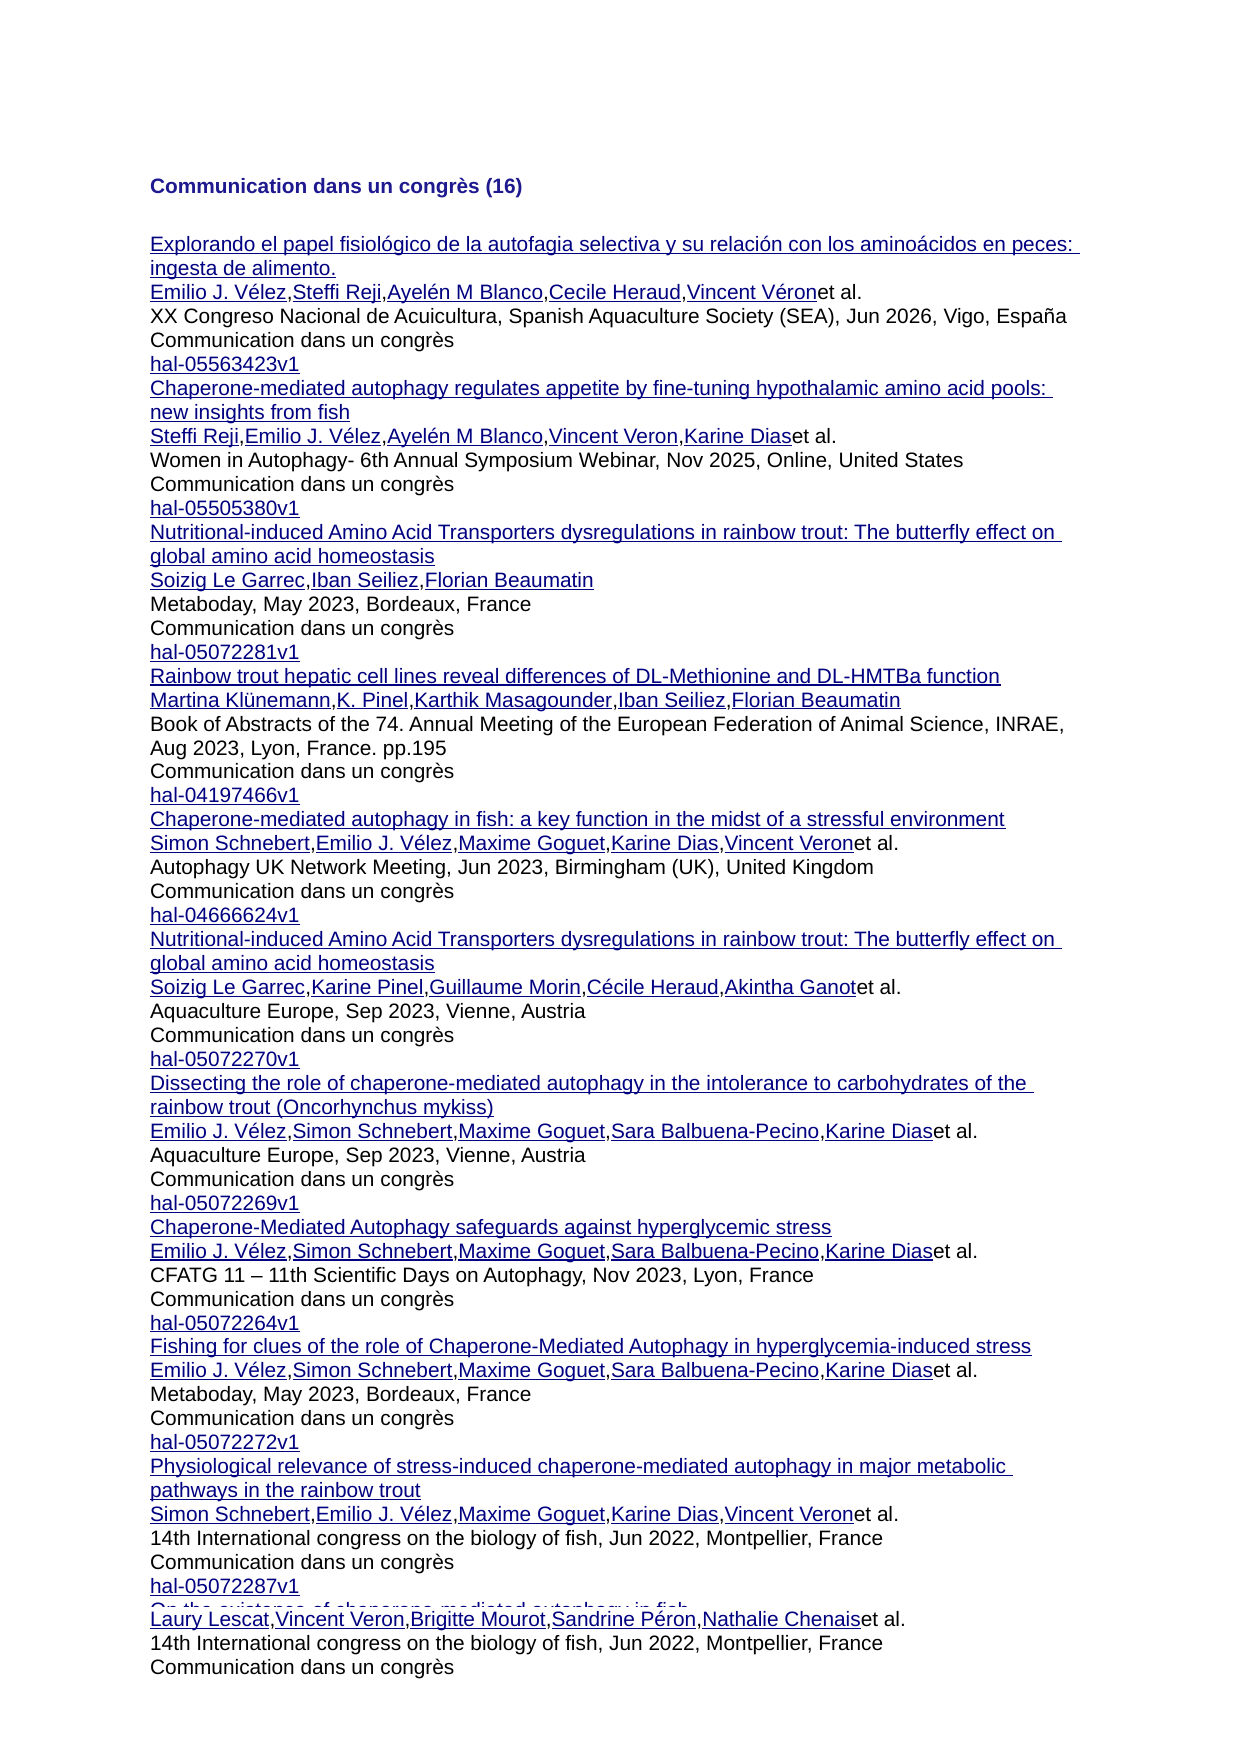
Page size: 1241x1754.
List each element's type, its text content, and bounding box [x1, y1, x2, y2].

table_cell Chaperone-mediated autophagy regulates appetite by fine-tuning hypothalamic amino acid pools: new insights from fish Steffi Reji,Emilio J. Vélez,Ayelén M Blanco,Vincent Veron,Karine Diaset al. Women in Autophagy- 6th Annual Symposium Webinar, Nov 2025, Online, United States Communication dans un congrès hal-05505380v1 [150, 376, 1090, 520]
table_cell Nutritional-induced Amino Acid Transporters dysregulations in rainbow trout: The butterfly effect on global amino acid homeostasis Soizig Le Garrec,Karine Pinel,Guillaume Morin,Cécile Heraud,Akintha Ganotet al. Aquaculture Europe, Sep 2023, Vienne, Austria Communication dans un congrès hal-05072270v1 [150, 927, 1090, 1071]
table_cell Chaperone-Mediated Autophagy safeguards against hyperglycemic stress Emilio J. Vélez,Simon Schnebert,Maxime Goguet,Sara Balbuena-Pecino,Karine Diaset al. CFATG 11 – 11th Scientific Days on Autophagy, Nov 2023, Lyon, France Communication dans un congrès hal-05072264v1 [150, 1215, 1090, 1334]
table_cell Fishing for clues of the role of Chaperone-Mediated Autophagy in hyperglycemia-induced stress Emilio J. Vélez,Simon Schnebert,Maxime Goguet,Sara Balbuena-Pecino,Karine Diaset al. Metaboday, May 2023, Bordeaux, France Communication dans un congrès hal-05072272v1 [150, 1334, 1090, 1454]
table_cell Physiological relevance of stress-induced chaperone-mediated autophagy in major metabolic pathways in the rainbow trout Simon Schnebert,Emilio J. Vélez,Maxime Goguet,Karine Dias,Vincent Veronet al. 14th International congress on the biology of fish, Jun 2022, Montpellier, France Communication dans un congrès hal-05072287v1 [150, 1454, 1090, 1598]
table_cell On the existence of chaperone-mediated autophagy in fish Laury Lescat,Vincent Veron,Brigitte Mourot,Sandrine Péron,Nathalie Chenaiset al. 14th International congress on the biology of fish, Jun 2022, Montpellier, France Communication dans un congrès hal-05072291v1 [150, 1598, 1090, 1679]
table_cell Dissecting the role of chaperone-mediated autophagy in the intolerance to carbohydrates of the rainbow trout (Oncorhynchus mykiss) Emilio J. Vélez,Simon Schnebert,Maxime Goguet,Sara Balbuena-Pecino,Karine Diaset al. Aquaculture Europe, Sep 2023, Vienne, Austria Communication dans un congrès hal-05072269v1 [150, 1071, 1090, 1214]
table_cell Nutritional-induced Amino Acid Transporters dysregulations in rainbow trout: The butterfly effect on global amino acid homeostasis Soizig Le Garrec,Iban Seiliez,Florian Beaumatin Metaboday, May 2023, Bordeaux, France Communication dans un congrès hal-05072281v1 [150, 520, 1090, 663]
table_header Explorando el papel fisiológico de la autofagia selectiva y su relación con los aminoácidos en peces: ingesta de alimento. Emilio J. Vélez,Steffi Reji,Ayelén M Blanco,Cecile Heraud,Vincent Véronet al. XX Congreso Nacional de Acuicultura, Spanish Aquaculture Society (SEA), Jun 2026, Vigo, España Communication dans un congrès hal-05563423v1 [150, 232, 1090, 376]
table_cell Chaperone-mediated autophagy in fish: a key function in the midst of a stressful environment Simon Schnebert,Emilio J. Vélez,Maxime Goguet,Karine Dias,Vincent Veronet al. Autophagy UK Network Meeting, Jun 2023, Birmingham (UK), United Kingdom Communication dans un congrès hal-04666624v1 [150, 807, 1090, 927]
table_cell Rainbow trout hepatic cell lines reveal differences of DL-Methionine and DL-HMTBa function Martina Klünemann,K. Pinel,Karthik Masagounder,Iban Seiliez,Florian Beaumatin Book of Abstracts of the 74. Annual Meeting of the European Federation of Animal Science, INRAE, Aug 2023, Lyon, France. pp.195 Communication dans un congrès hal-04197466v1 [150, 664, 1090, 807]
subtitle Communication dans un congrès (16) [150, 174, 1090, 198]
